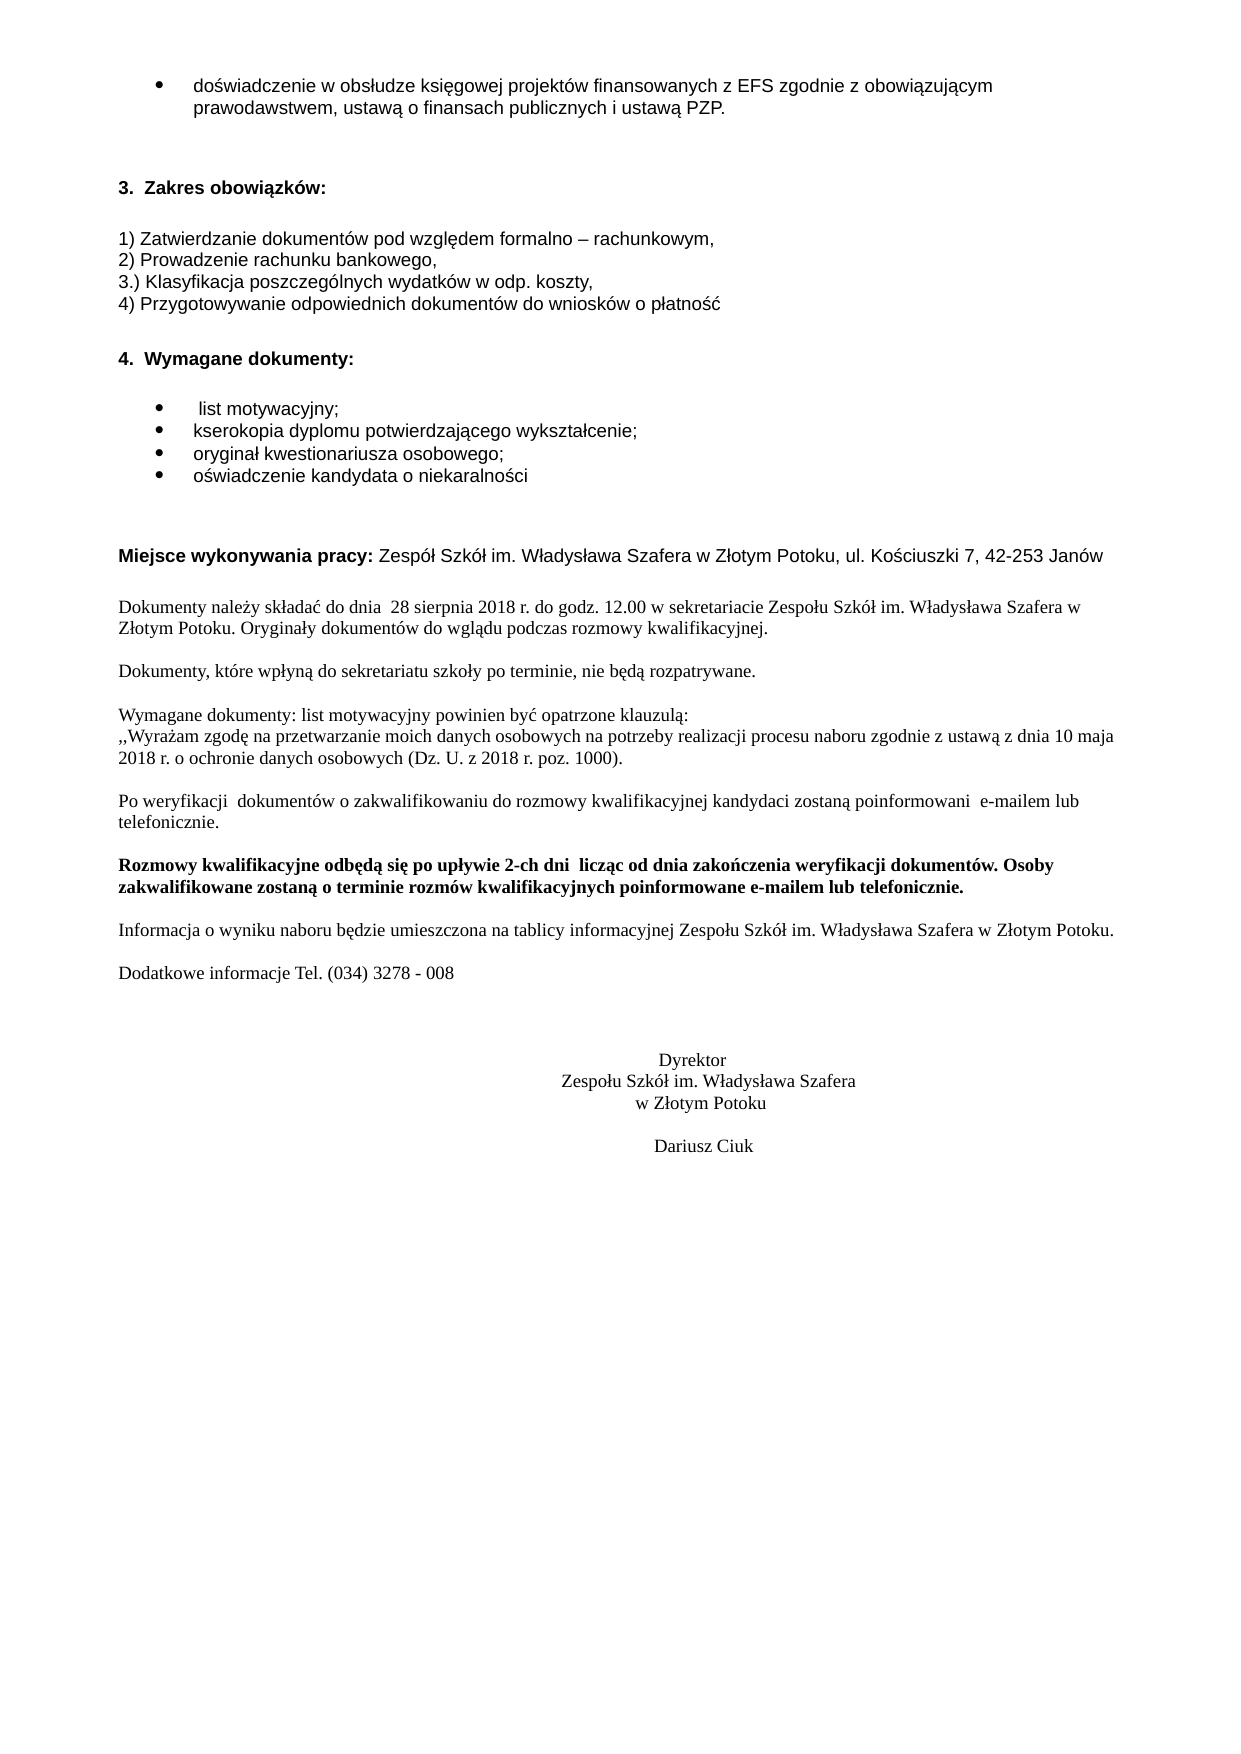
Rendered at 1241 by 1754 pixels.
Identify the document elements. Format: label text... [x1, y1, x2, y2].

text 3.) Klasyfikacja poszczególnych wydatków w odp. koszty, [118, 271, 1122, 292]
text Miejsce wykonywania pracy: Zespół Szkół im. Władysława Szafera w Złotym Potoku, ul. Kościuszki 7, 42-253 Janów [118, 545, 1122, 566]
text Po weryfikacji dokumentów o zakwalifikowaniu do rozmowy kwalifikacyjnej kandydaci zostaną poinformowani e-mailem lub telefonicznie. [118, 790, 1122, 833]
list kserokopia dyplomu potwierdzającego wykształcenie; [156, 420, 1122, 442]
text Dodatkowe informacje Tel. (034) 3278 - 008 [118, 962, 1122, 984]
text 3. Zakres obowiązków: [118, 177, 1122, 198]
text w Złotym Potoku [118, 1092, 1122, 1113]
text Dariusz Ciuk [118, 1135, 1122, 1156]
list oryginał kwestionariusza osobowego; [156, 442, 1122, 464]
list oświadczenie kandydata o niekaralności [156, 464, 1122, 487]
text Zespołu Szkół im. Władysława Szafera [118, 1070, 1122, 1092]
list doświadczenie w obsłudze księgowej projektów finansowanych z EFS zgodnie z obowiązującym prawodawstwem, ustawą o finansach publicznych i ustawą PZP. [156, 75, 1122, 119]
text ,,Wyrażam zgodę na przetwarzanie moich danych osobowych na potrzeby realizacji procesu naboru zgodnie z ustawą z dnia 10 maja 2018 r. o ochronie danych osobowych (Dz. U. z 2018 r. poz. 1000). [118, 725, 1122, 768]
text Dokumenty, które wpłyną do sekretariatu szkoły po terminie, nie będą rozpatrywane. [118, 660, 1122, 682]
text Wymagane dokumenty: list motywacyjny powinien być opatrzone klauzulą: [118, 703, 1122, 725]
text Dokumenty należy składać do dnia 28 sierpnia 2018 r. do godz. 12.00 w sekretariacie Zespołu Szkół im. Władysława Szafera w Złotym Potoku. Oryginały dokumentów do wglądu podczas rozmowy kwalifikacyjnej. [118, 596, 1122, 639]
text 2) Prowadzenie rachunku bankowego, [118, 249, 1122, 271]
list list motywacyjny; [156, 398, 1122, 420]
text Informacja o wyniku naboru będzie umieszczona na tablicy informacyjnej Zespołu Szkół im. Władysława Szafera w Złotym Potoku. [118, 919, 1122, 941]
text 4) Przygotowywanie odpowiednich dokumentów do wniosków o płatność 4. Wymagane dokumenty: [118, 292, 1122, 369]
text Dyrektor [118, 1048, 1122, 1070]
text 1) Zatwierdzanie dokumentów pod względem formalno – rachunkowym, [118, 228, 1122, 249]
text Rozmowy kwalifikacyjne odbędą się po upływie 2-ch dni licząc od dnia zakończenia weryfikacji dokumentów. Osoby zakwalifikowane zostaną o terminie rozmów kwalifikacyjnych poinformowane e-mailem lub telefonicznie. [118, 854, 1122, 897]
